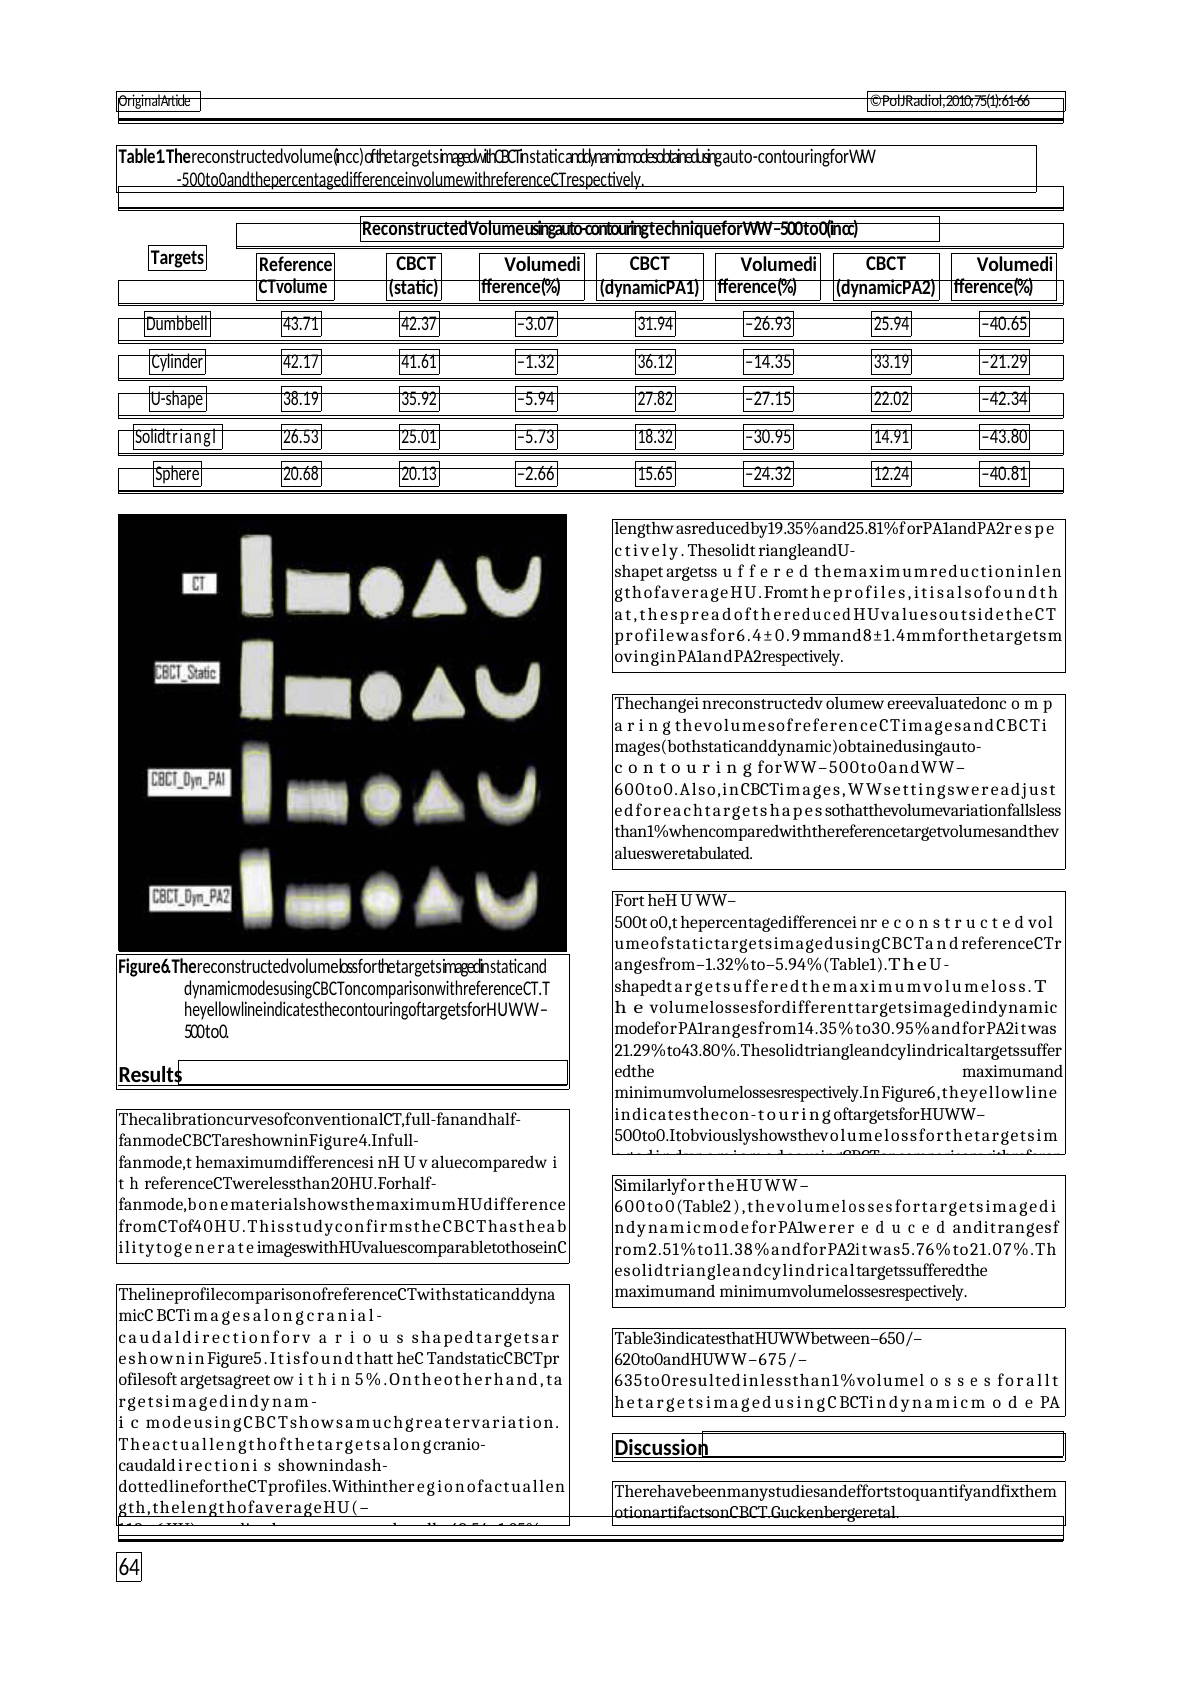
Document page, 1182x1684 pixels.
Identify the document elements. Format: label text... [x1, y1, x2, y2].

text Table3indicatesthatHUWWbetween–650/–620to0andHUWW–675/–635to0resultedinlessthan1%volumelossesforallthetargetsimagedusingCBCTindynamicmodePA1andPA2respectively. [614, 1329, 1063, 1416]
text –1.32 [517, 356, 557, 373]
text [517, 387, 557, 393]
text [401, 462, 439, 468]
text –24.32 [745, 469, 793, 486]
text [873, 387, 911, 393]
picture [119, 515, 566, 950]
text Reference [258, 254, 332, 280]
text Volumedi [481, 254, 582, 280]
text [151, 350, 205, 355]
text 64 [118, 1553, 141, 1581]
text –21.29 [981, 356, 1029, 373]
text 43.71 [283, 319, 321, 336]
text 12.24 [873, 469, 911, 486]
text –5.73 [517, 431, 557, 448]
text CBCT [396, 254, 441, 275]
text [517, 350, 557, 355]
text Discussion [614, 1434, 702, 1457]
text [745, 387, 793, 393]
text 33.19 [873, 356, 911, 373]
text –30.95 [745, 431, 793, 448]
text –14.35 [745, 356, 793, 373]
text [745, 350, 793, 355]
text [401, 387, 439, 393]
text 38.19 [283, 394, 321, 411]
text –42.34 [981, 394, 1029, 411]
text [177, 187, 1036, 191]
text 27.82 [637, 394, 675, 411]
text [388, 275, 441, 280]
text [517, 462, 557, 468]
text –2.66 [517, 469, 557, 486]
text 22.02 [873, 394, 911, 411]
text [283, 387, 321, 393]
text –40.65 [981, 319, 1029, 336]
text Solidtriangle [135, 431, 222, 449]
text fference(%) [717, 281, 818, 298]
text [283, 425, 321, 430]
text [597, 275, 703, 280]
text [283, 350, 321, 355]
text 41.61 [401, 356, 439, 373]
text 42.37 [401, 319, 439, 336]
text Solidtriangle [135, 425, 222, 430]
text -500to0andthepercentagedifferenceinvolumewithreferenceCTrespectively. [177, 167, 1036, 186]
text [517, 425, 557, 430]
text OriginalArticle [119, 99, 200, 111]
text Targets [151, 246, 206, 269]
text [745, 425, 793, 430]
text ThelineprofilecomparisonofreferenceCTwithstaticanddynamicCBCTimagesalongcranial-caudaldirectionforvariousshapedtargetsareshowninFigure5.ItisfoundthattheCTandstaticCBCTprofilesoftargetsagreetowithin5%.Ontheotherhand,targetsimagedindynam-icmodeusingCBCTshowsamuchgreatervariation.Theactuallengthofthetargetsalongcranio-caudaldirectionisshownindash-dottedlinefortheCTprofiles.Withintheregionofactuallength,thelengthofaverageHU(–112±6HU)spreadinthetargetswasreducedby42.54±1.85%and55.79±1.80%exceptthecylindricaltargetwherethe [118, 1285, 567, 1516]
text CBCT [834, 254, 939, 275]
text [637, 387, 675, 393]
text [401, 425, 439, 430]
text (static) [388, 281, 441, 299]
text –27.15 [745, 394, 793, 411]
text (dynamicPA2) [834, 281, 939, 299]
text [637, 350, 675, 355]
text ReconstructedVolumeusingauto-contouringtechniqueforWW–500to0(incc) [362, 224, 939, 241]
text 25.94 [873, 319, 911, 336]
text [401, 350, 439, 355]
text 14.91 [873, 431, 911, 448]
text [151, 387, 206, 393]
text Table1.Thereconstructedvolume(incc)ofthetargetsimagedwithCBCTinstaticanddynamicmodesobtainedusingauto-contouringforWW [118, 146, 1036, 167]
text [637, 312, 675, 318]
text [745, 462, 793, 468]
text Sphere [155, 469, 201, 486]
text 15.65 [637, 469, 675, 486]
text [283, 462, 321, 468]
text [981, 425, 1029, 430]
text fference(%) [481, 281, 582, 298]
text [873, 425, 911, 430]
text –3.07 [517, 319, 557, 336]
text [873, 312, 911, 318]
text CTvolume [258, 281, 332, 298]
text 26.53 [283, 431, 321, 448]
text FortheHUWW–500to0,thepercentagedifferenceinreconstructedvolumeofstatictargetsimagedusingCBCTandreferenceCTrangesfrom–1.32%to–5.94%(Table1).TheU-shapedtargetsufferedthemaximumvolumeloss.ThevolumelossesfordifferenttargetsimagedindynamicmodeforPA1rangesfrom14.35%to30.95%andforPA2itwas21.29%to43.80%.Thesolidtriangleandcylindricaltargetssufferedthe maximumand minimumvolumelossesrespectively.InFigure6,theyellowlineindicatesthecon-touringoftargetsforHUWW–500to0.ItobviouslyshowsthevolumelossforthetargetsimagedindynamicmodesusingCBCToncomparisonwithreferenceCT. [614, 892, 1063, 1154]
text [981, 312, 1029, 318]
text Volumedi [717, 254, 818, 280]
text (dynamicPA1) [597, 281, 703, 299]
text 36.12 [637, 356, 675, 373]
text CBCT [597, 254, 703, 275]
text Dumbbell [146, 319, 210, 336]
text TherehavebeenmanystudiesandeffortstoquantifyandfixthemotionartifactsonCBCT.Guckenbergeretal. [614, 1482, 1063, 1516]
text 25.01 [401, 431, 439, 448]
text TherehavebeenmanystudiesandeffortstoquantifyandfixthemotionartifactsonCBCT.Guckenbergeretal. [614, 1517, 1063, 1523]
text [981, 350, 1029, 355]
text 42.17 [283, 356, 321, 373]
text fference(%) [953, 281, 1055, 298]
text Results [118, 1061, 178, 1085]
text SimilarlyfortheHUWW–600to0(Table2),thevolumelossesfortargetsimagedindynamicmodeforPA1werereducedanditrangesfrom2.51%to11.38%andforPA2itwas5.76%to21.07%.Thesolidtriangleandcylindricaltargetssufferedthe maximumand minimumvolumelossesrespectively. [614, 1176, 1063, 1302]
text U-shape [151, 394, 206, 411]
text Results [179, 1061, 567, 1084]
text [283, 312, 321, 318]
text 20.13 [401, 469, 439, 486]
text –26.93 [745, 319, 793, 336]
text [834, 275, 939, 280]
text [981, 387, 1029, 393]
text ©PolJRadiol,2010;75(1):61-66 [869, 92, 1065, 111]
text Discussion [703, 1434, 1063, 1456]
text Volumedi [953, 254, 1055, 280]
text 35.92 [401, 394, 439, 411]
text –43.80 [981, 431, 1029, 448]
text [873, 350, 911, 355]
text –5.94 [517, 394, 557, 411]
text ThechangeinreconstructedvolumewereevaluatedoncomparingthevolumesofreferenceCTimagesandCBCTimages(bothstaticanddynamic)obtainedusingauto-contouringforWW–500to0andWW–600to0.Also,inCBCTimages,WWsettingswereadjustedforeachtargetshapessothatthevolumevariationfallslessthan1%whencomparedwiththereferencetargetvolumesandthevaluesweretabulated. [614, 695, 1063, 864]
text Figure6.ThereconstructedvolumelossforthetargetsimagedinstaticanddynamicmodesusingCBCToncomparisonwithreferenceCT.TheyellowlineindicatesthecontouringoftargetsforHUWW–500to0. [118, 956, 553, 1043]
text lengthwasreducedby19.35%and25.81%forPA1andPA2respectively.ThesolidtriangleandU-shapetargetssufferedthemaximumreductioninlengthofaverageHU.Fromtheprofiles,itisalsofoundthat,thespreadofthereducedHUvaluesoutsidetheCTprofilewasfor6.4±0.9mmand8±1.4mmforthetargetsmovinginPA1andPA2respectively. [614, 520, 1063, 667]
text [637, 425, 675, 430]
text [745, 312, 793, 318]
text [873, 462, 911, 468]
text ThecalibrationcurvesofconventionalCT,full-fanandhalf-fanmodeCBCTareshowninFigure4.Infull-fanmode,themaximumdifferencesinHUvaluecomparedwithreferenceCTwerelessthan20HU.Forhalf-fanmode,bonematerialshowsthemaximumHUdifferencefromCTof40HU.ThisstudyconfirmstheCBCThastheabilitytogenerateimageswithHUvaluescomparabletothoseinCT. [118, 1110, 567, 1263]
text [362, 217, 939, 223]
text [517, 312, 557, 318]
text [401, 312, 439, 318]
text [155, 462, 201, 468]
text 18.32 [637, 431, 675, 448]
text [981, 462, 1029, 468]
text OriginalArticle [118, 92, 200, 98]
text [146, 312, 210, 318]
text 20.68 [283, 469, 321, 486]
text 31.94 [637, 319, 675, 336]
text Cylinder [151, 356, 205, 373]
text –40.81 [981, 469, 1029, 486]
text [637, 462, 675, 468]
